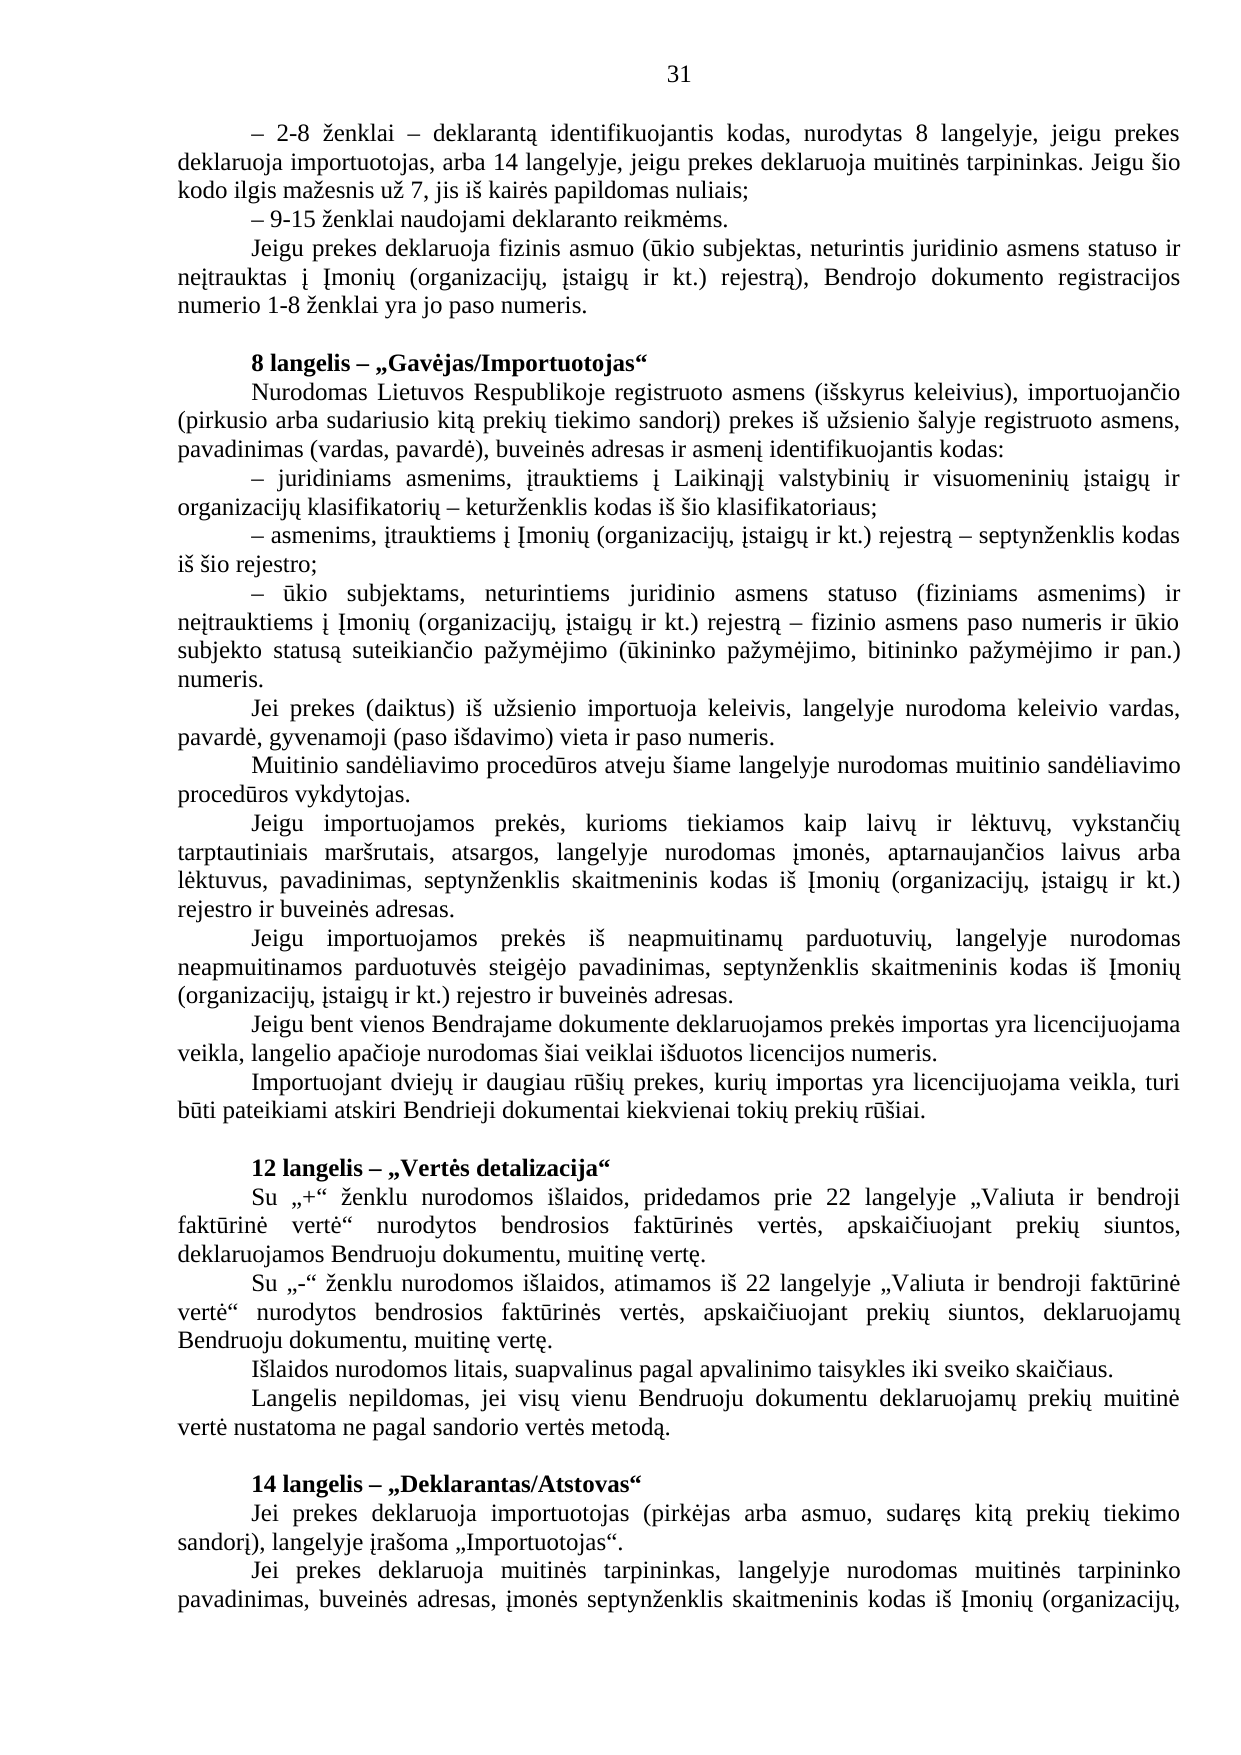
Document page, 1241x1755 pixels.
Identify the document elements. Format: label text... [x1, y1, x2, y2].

text – asmenims, įtrauktiems į Įmonių (organizacijų, įstaigų ir kt.) rejestrą – septynženklis kodas iš šio rejestro; [177, 521, 1181, 578]
text 8 langelis – „Gavėjas/Importuotojas“ [177, 348, 1181, 377]
text Importuojant dviejų ir daugiau rūšių prekes, kurių importas yra licencijuojama veikla, turi būti pateikiami atskiri Bendrieji dokumentai kiekvienai tokių prekių rūšiai. [177, 1067, 1181, 1124]
text – juridiniams asmenims, įtrauktiems į Laikinąjį valstybinių ir visuomeninių įstaigų ir organizacijų klasifikatorių – keturženklis kodas iš šio klasifikatoriaus; [177, 463, 1181, 521]
text Jeigu bent vienos Bendrajame dokumente deklaruojamos prekės importas yra licencijuojama veikla, langelio apačioje nurodomas šiai veiklai išduotos licencijos numeris. [177, 1009, 1181, 1067]
text Jeigu prekes deklaruoja fizinis asmuo (ūkio subjektas, neturintis juridinio asmens statuso ir neįtrauktas į Įmonių (organizacijų, įstaigų ir kt.) rejestrą), Bendrojo dokumento registracijos numerio 1-8 ženklai yra jo paso numeris. [177, 233, 1181, 319]
text Nurodomas Lietuvos Respublikoje registruoto asmens (išskyrus keleivius), importuojančio (pirkusio arba sudariusio kitą prekių tiekimo sandorį) prekes iš užsienio šalyje registruoto asmens, pavadinimas (vardas, pavardė), buveinės adresas ir asmenį identifikuojantis kodas: [177, 377, 1181, 463]
text Išlaidos nurodomos litais, suapvalinus pagal apvalinimo taisykles iki sveiko skaičiaus. [177, 1354, 1181, 1383]
text – ūkio subjektams, neturintiems juridinio asmens statuso (fiziniams asmenims) ir neįtrauktiems į Įmonių (organizacijų, įstaigų ir kt.) rejestrą – fizinio asmens paso numeris ir ūkio subjekto statusą suteikiančio pažymėjimo (ūkininko pažymėjimo, bitininko pažymėjimo ir pan.) numeris. [177, 578, 1181, 693]
text Jeigu importuojamos prekės iš neapmuitinamų parduotuvių, langelyje nurodomas neapmuitinamos parduotuvės steigėjo pavadinimas, septynženklis skaitmeninis kodas iš Įmonių (organizacijų, įstaigų ir kt.) rejestro ir buveinės adresas. [177, 923, 1181, 1009]
text Jei prekes deklaruoja importuotojas (pirkėjas arba asmuo, sudaręs kitą prekių tiekimo sandorį), langelyje įrašoma „Importuotojas“. [177, 1498, 1181, 1556]
text 14 langelis – „Deklarantas/Atstovas“ [177, 1469, 1181, 1498]
text Langelis nepildomas, jei visų vienu Bendruoju dokumentu deklaruojamų prekių muitinė vertė nustatoma ne pagal sandorio vertės metodą. [177, 1383, 1181, 1441]
text Su „-“ ženklu nurodomos išlaidos, atimamos iš 22 langelyje „Valiuta ir bendroji faktūrinė vertė“ nurodytos bendrosios faktūrinės vertės, apskaičiuojant prekių siuntos, deklaruojamų Bendruoju dokumentu, muitinę vertę. [177, 1268, 1181, 1354]
text – 9-15 ženklai naudojami deklaranto reikmėms. [177, 204, 1181, 233]
text – 2-8 ženklai – deklarantą identifikuojantis kodas, nurodytas 8 langelyje, jeigu prekes deklaruoja importuotojas, arba 14 langelyje, jeigu prekes deklaruoja muitinės tarpininkas. Jeigu šio kodo ilgis mažesnis už 7, jis iš kairės papildomas nuliais; [177, 118, 1181, 204]
text Su „+“ ženklu nurodomos išlaidos, pridedamos prie 22 langelyje „Valiuta ir bendroji faktūrinė vertė“ nurodytos bendrosios faktūrinės vertės, apskaičiuojant prekių siuntos, deklaruojamos Bendruoju dokumentu, muitinę vertę. [177, 1182, 1181, 1268]
text Jei prekes (daiktus) iš užsienio importuoja keleivis, langelyje nurodoma keleivio vardas, pavardė, gyvenamoji (paso išdavimo) vieta ir paso numeris. [177, 693, 1181, 751]
text 12 langelis – „Vertės detalizacija“ [177, 1153, 1181, 1182]
text Jei prekes deklaruoja muitinės tarpininkas, langelyje nurodomas muitinės tarpininko pavadinimas, buveinės adresas, įmonės septynženklis skaitmeninis kodas iš Įmonių (organizacijų, [177, 1556, 1181, 1613]
text Muitinio sandėliavimo procedūros atveju šiame langelyje nurodomas muitinio sandėliavimo procedūros vykdytojas. [177, 751, 1181, 808]
text Jeigu importuojamos prekės, kurioms tiekiamos kaip laivų ir lėktuvų, vykstančių tarptautiniais maršrutais, atsargos, langelyje nurodomas įmonės, aptarnaujančios laivus arba lėktuvus, pavadinimas, septynženklis skaitmeninis kodas iš Įmonių (organizacijų, įstaigų ir kt.) rejestro ir buveinės adresas. [177, 808, 1181, 923]
